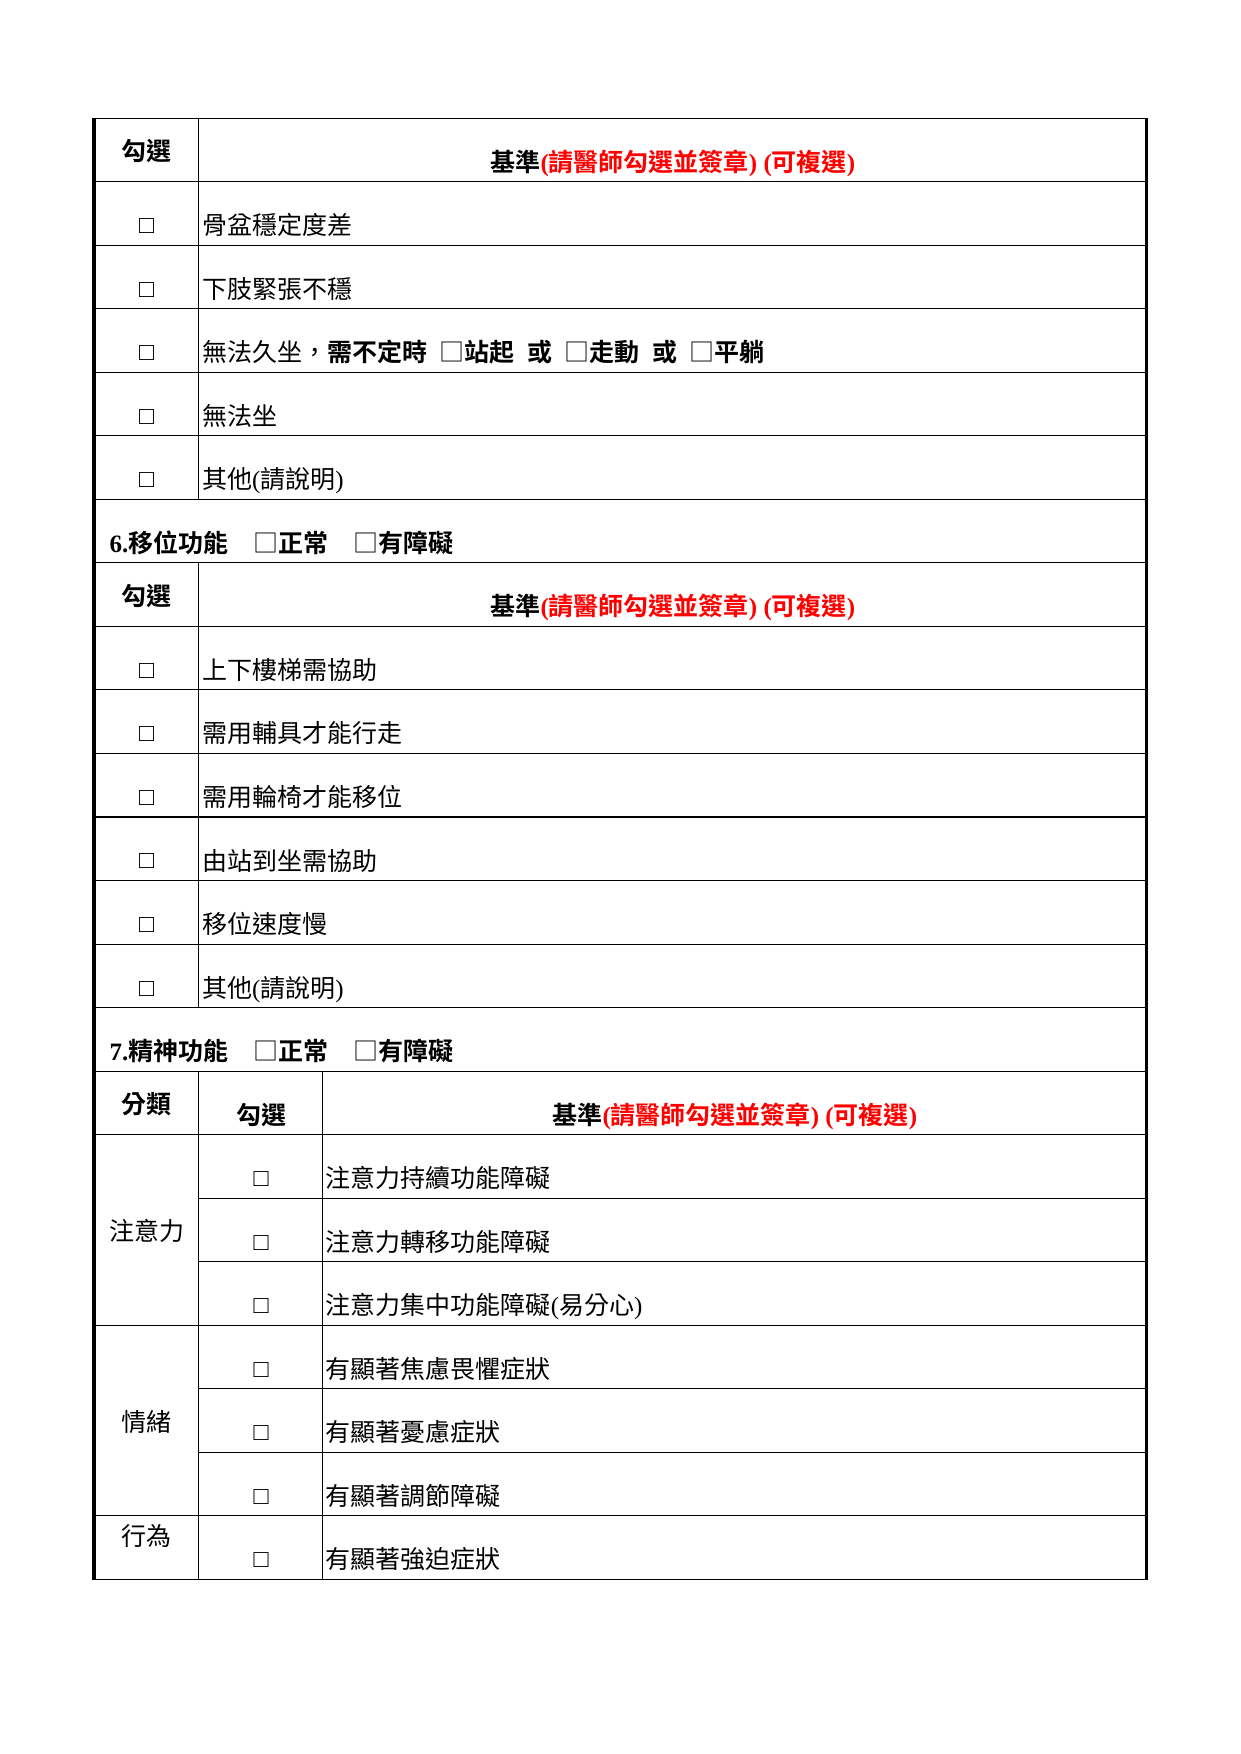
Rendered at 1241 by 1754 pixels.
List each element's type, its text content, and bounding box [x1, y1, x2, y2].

table_cell □ [96, 246, 198, 308]
table_cell □ [96, 309, 198, 372]
table_cell 需用輔具才能行走 [199, 690, 1145, 753]
table_cell 下肢緊張不穩 [199, 246, 1145, 308]
table_cell 無法坐 [199, 373, 1145, 435]
table_header 基準(請醫師勾選並簽章) (可複選) [199, 119, 1145, 181]
table_cell □ [96, 881, 198, 943]
table_cell 需用輪椅才能移位 [199, 754, 1145, 816]
table_cell 移位速度慢 [199, 881, 1145, 943]
table_cell 基準(請醫師勾選並簽章) (可複選) [199, 563, 1145, 626]
table_cell 有顯著強迫症狀 [323, 1516, 1145, 1579]
table_cell □ [199, 1389, 322, 1452]
table_cell 注意力 [96, 1135, 198, 1325]
table_cell □ [199, 1135, 322, 1198]
table_cell 由站到坐需協助 [199, 818, 1145, 880]
table_cell 勾選 [199, 1072, 322, 1134]
table_cell 勾選 [96, 563, 198, 626]
table_cell 情緒 [96, 1326, 198, 1515]
table_cell 行為 [96, 1516, 198, 1579]
table_cell □ [96, 436, 198, 499]
table_cell □ [96, 627, 198, 689]
table_header 勾選 [96, 119, 198, 181]
table_cell 注意力持續功能障礙 [323, 1135, 1145, 1198]
table_cell □ [199, 1326, 322, 1388]
table_cell □ [96, 945, 198, 1007]
table_cell □ [96, 690, 198, 753]
table_cell 6.移位功能 □正常 □有障礙 [96, 500, 1145, 562]
table_cell □ [199, 1516, 322, 1579]
table_cell 有顯著焦慮畏懼症狀 [323, 1326, 1145, 1388]
table_cell 其他(請說明) [199, 436, 1145, 499]
table_cell 分類 [96, 1072, 198, 1134]
table_cell □ [96, 182, 198, 244]
table_cell 基準(請醫師勾選並簽章) (可複選) [323, 1072, 1145, 1134]
table_cell 注意力轉移功能障礙 [323, 1199, 1145, 1261]
table_cell □ [199, 1453, 322, 1515]
table_cell 其他(請說明) [199, 945, 1145, 1007]
table_cell □ [96, 754, 198, 816]
table_cell 有顯著憂慮症狀 [323, 1389, 1145, 1452]
table_cell 上下樓梯需協助 [199, 627, 1145, 689]
table_cell □ [96, 373, 198, 435]
table_cell 無法久坐，需不定時 □站起 或 □走動 或 □平躺 [199, 309, 1145, 372]
table_cell 有顯著調節障礙 [323, 1453, 1145, 1515]
table_cell □ [199, 1199, 322, 1261]
table_cell □ [199, 1262, 322, 1325]
table_cell 注意力集中功能障礙(易分心) [323, 1262, 1145, 1325]
table_cell □ [96, 818, 198, 880]
table_cell 骨盆穩定度差 [199, 182, 1145, 244]
table_cell 7.精神功能 □正常 □有障礙 [96, 1008, 1145, 1071]
